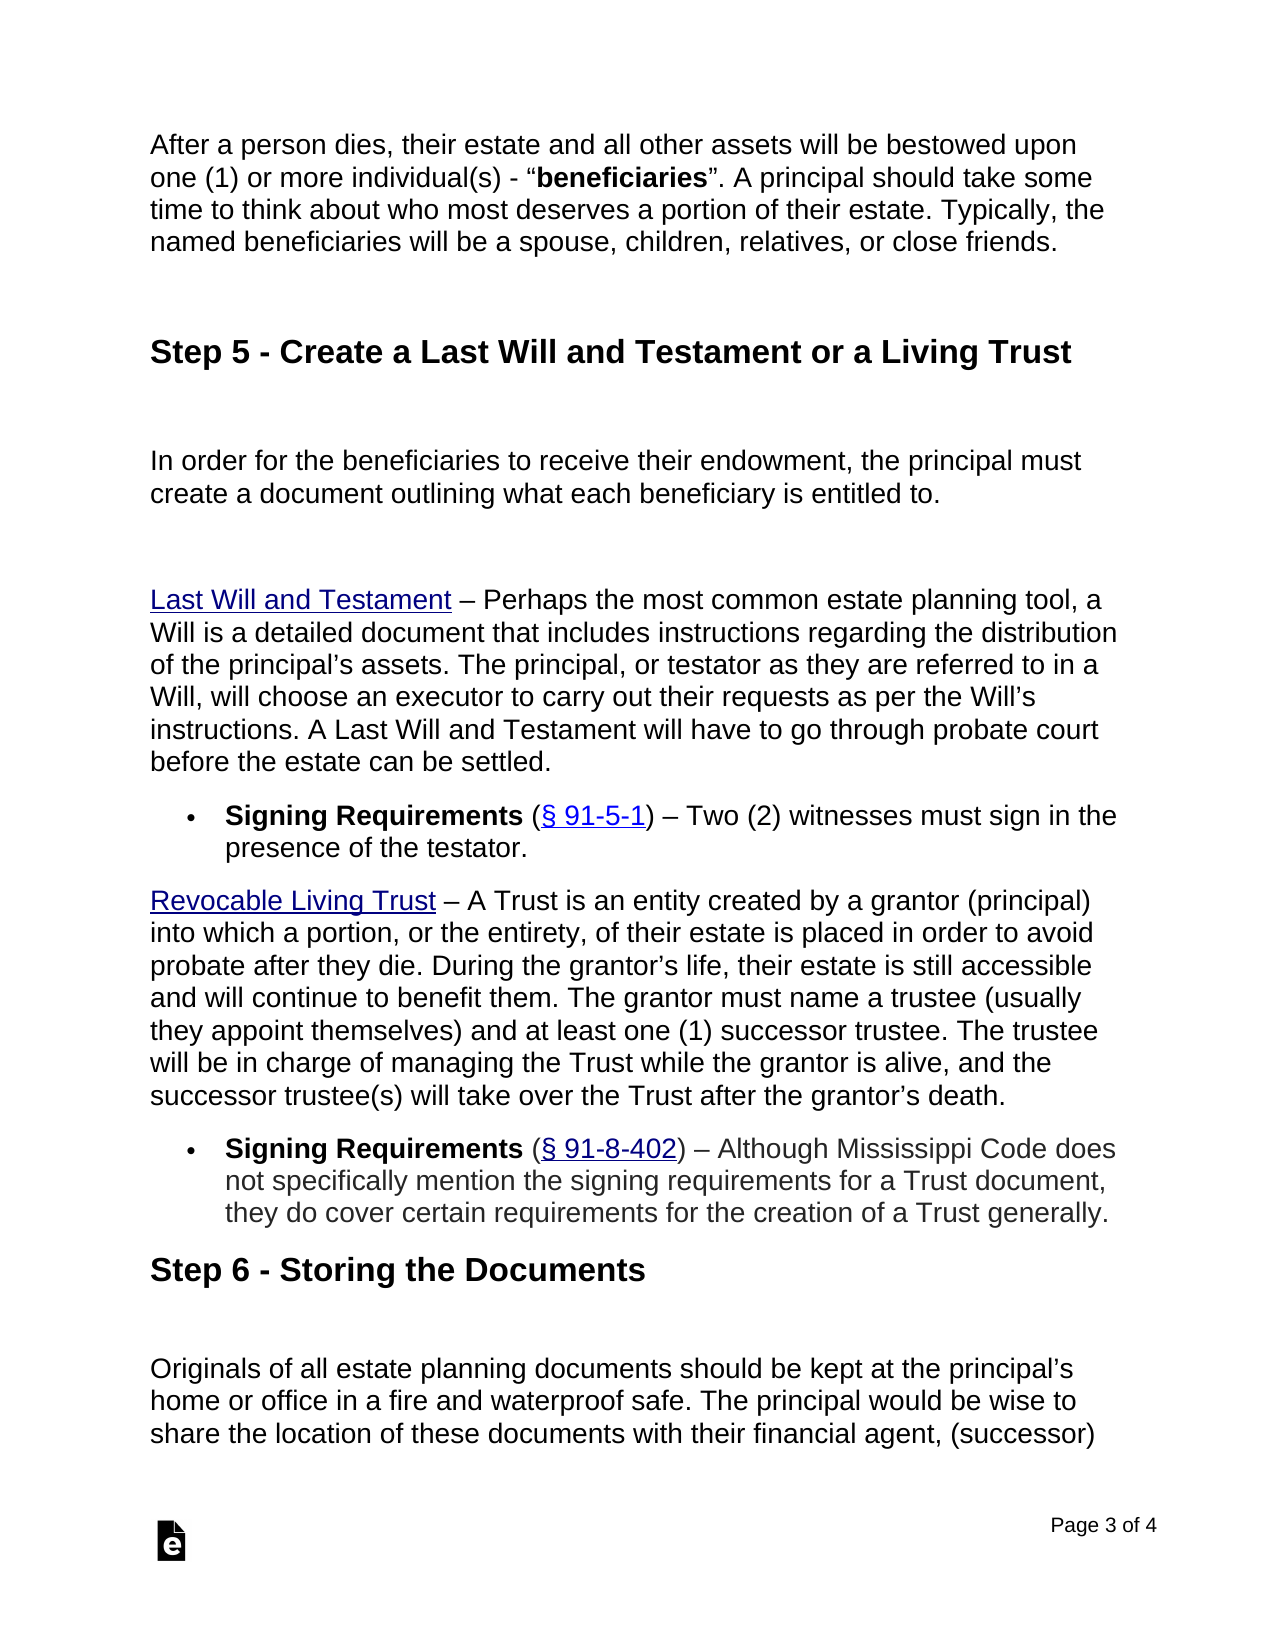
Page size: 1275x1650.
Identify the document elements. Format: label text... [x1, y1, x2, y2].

text Last Will and Testament – Perhaps the most common estate planning tool, a Will is a detailed document that includes instructions regarding the distribution of the principal’s assets. The principal, or testator as they are referred to in a Will, will choose an executor to carry out their requests as per the Will’s instructions. A Last Will and Testament will have to go through probate court before the estate can be settled. [150, 583, 1125, 778]
text Originals of all estate planning documents should be kept at the principal’s home or office in a fire and waterproof safe. The principal would be wise to share the location of these documents with their financial agent, (successor) [150, 1352, 1125, 1449]
subtitle Step 5 - Create a Last Will and Testament or a Living Trust [150, 332, 1125, 370]
text Revocable Living Trust – A Trust is an entity created by a grantor (principal) into which a portion, or the entirety, of their estate is placed in order to avoid probate after they die. During the grantor’s life, their estate is still accessible and will continue to benefit them. The grantor must name a trustee (usually they appoint themselves) and at least one (1) successor trustee. The trustee will be in charge of managing the Trust while the grantor is alive, and the successor trustee(s) will take over the Trust after the grantor’s death. [150, 884, 1125, 1111]
subtitle After a person dies, their estate and all other assets will be bestowed upon one (1) or more individual(s) - “beneficiaries”. A principal should take some time to think about who most deserves a portion of their estate. Typically, the named beneficiaries will be a spouse, children, relatives, or close friends. [150, 128, 1125, 258]
text In order for the beneficiaries to receive their endowment, the principal must create a document outlining what each beneficiary is entitled to. [150, 444, 1125, 509]
list Signing Requirements (§ 91-8-402) – Although Mississippi Code does not specifically mention the signing requirements for a Trust document, they do cover certain requirements for the creation of a Trust generally. [187, 1132, 1125, 1229]
list Signing Requirements (§ 91-5-1) – Two (2) witnesses must sign in the presence of the testator. [187, 798, 1125, 863]
subtitle Step 6 - Storing the Documents [150, 1250, 1125, 1288]
